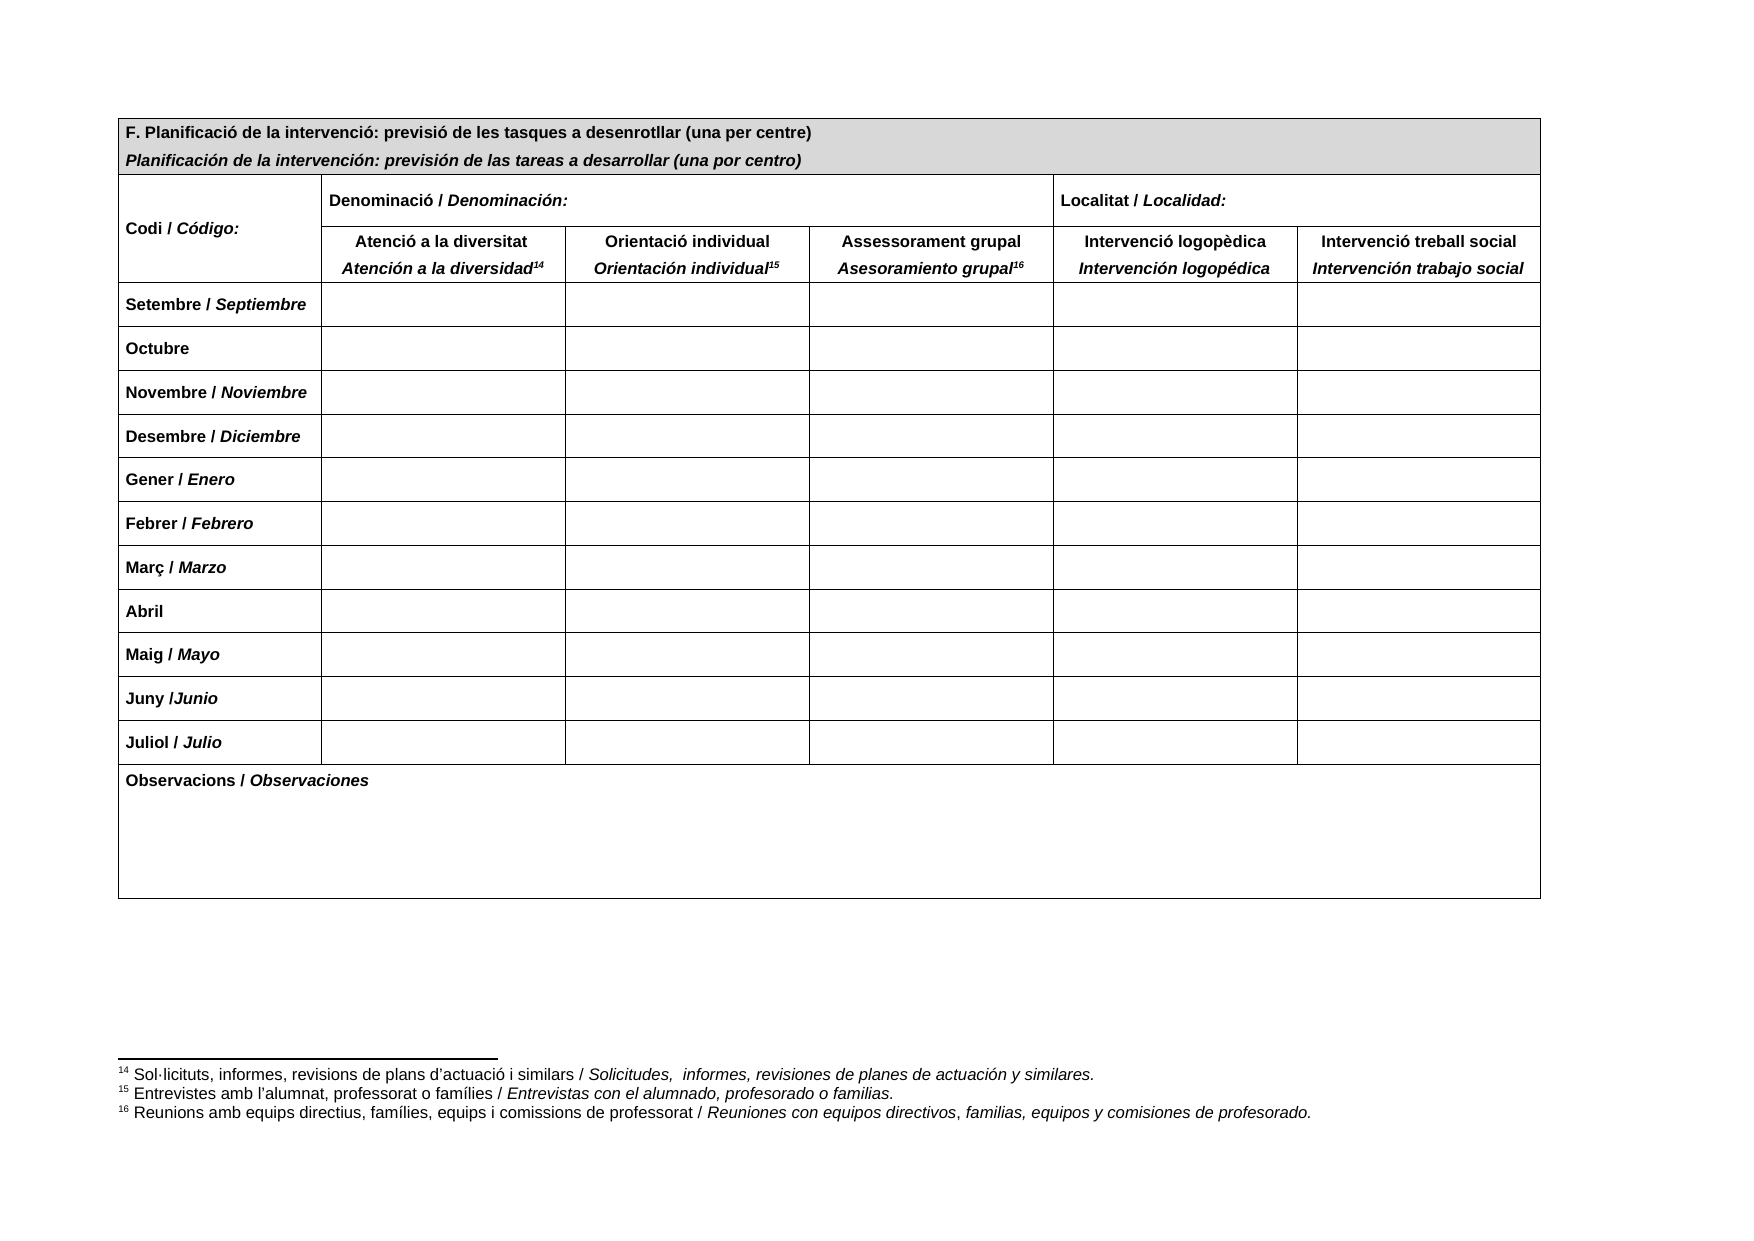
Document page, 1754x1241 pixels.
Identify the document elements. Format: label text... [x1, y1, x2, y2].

table_cell [810, 415, 1053, 457]
table_cell Denominació / Denominación: [322, 175, 1053, 226]
table_cell [810, 458, 1053, 501]
table_cell [1054, 546, 1297, 588]
table_cell Juliol / Julio [119, 721, 321, 763]
table_header F. Planificació de la intervenció: previsió de les tasques a desenrotllar (una per centre) Planificación de la intervención: previsión de las tareas a desarrollar (una por centro) [119, 119, 1540, 174]
table_cell Localitat / Localidad: [1054, 175, 1540, 226]
table_cell [566, 633, 809, 676]
table_cell [322, 327, 565, 370]
table_cell [1298, 677, 1540, 720]
table_cell [322, 677, 565, 720]
table_cell [322, 458, 565, 501]
table_cell [1298, 633, 1540, 676]
table_cell [1298, 415, 1540, 457]
table_cell [810, 502, 1053, 545]
table_cell [566, 458, 809, 501]
table_cell Desembre / Diciembre [119, 415, 321, 457]
table_cell [566, 415, 809, 457]
table_cell [810, 371, 1053, 413]
table_cell [322, 371, 565, 413]
table_cell [322, 502, 565, 545]
table_cell [1054, 371, 1297, 413]
table_cell [322, 633, 565, 676]
table_cell [566, 283, 809, 326]
table_cell [322, 415, 565, 457]
table_cell [1298, 371, 1540, 413]
table_cell [566, 590, 809, 632]
table_cell [322, 283, 565, 326]
table_cell [566, 371, 809, 413]
table_cell [1298, 283, 1540, 326]
table_cell [566, 327, 809, 370]
table_cell Intervenció treball social Intervención trabajo social [1298, 227, 1540, 282]
table_cell [810, 327, 1053, 370]
table_cell [810, 721, 1053, 763]
table_cell [322, 721, 565, 763]
table_cell [1054, 590, 1297, 632]
table_cell [322, 590, 565, 632]
table_cell [566, 721, 809, 763]
table_cell [810, 677, 1053, 720]
table_cell Novembre / Noviembre [119, 371, 321, 413]
table_cell [1054, 633, 1297, 676]
table_cell [1298, 721, 1540, 763]
table_cell Octubre [119, 327, 321, 370]
table_cell Assessorament grupal Asesoramiento grupal [810, 227, 1053, 282]
table_cell [810, 590, 1053, 632]
table_cell Juny /Junio [119, 677, 321, 720]
table_cell [1298, 458, 1540, 501]
table_cell Intervenció logopèdica Intervención logopédica [1054, 227, 1297, 282]
table_cell [1298, 327, 1540, 370]
table_cell Orientació individual Orientación individual [566, 227, 809, 282]
table_cell [322, 546, 565, 588]
table_cell [1054, 327, 1297, 370]
table_cell [1298, 502, 1540, 545]
table_cell [1054, 458, 1297, 501]
table_cell [1298, 590, 1540, 632]
table_cell [1054, 721, 1297, 763]
table_cell [1054, 502, 1297, 545]
table_cell [810, 283, 1053, 326]
table_cell [1298, 546, 1540, 588]
table_cell [566, 677, 809, 720]
table_cell [1054, 415, 1297, 457]
table_cell Febrer / Febrero [119, 502, 321, 545]
table_cell Setembre / Septiembre [119, 283, 321, 326]
table_cell Codi / Código: [119, 175, 321, 282]
table_cell Atenció a la diversitat Atención a la diversidad [322, 227, 565, 282]
table_cell [810, 633, 1053, 676]
table_cell Maig / Mayo [119, 633, 321, 676]
table_cell [1054, 677, 1297, 720]
table_cell Març / Marzo [119, 546, 321, 588]
table_cell [1054, 283, 1297, 326]
table_cell [810, 546, 1053, 588]
table_cell Gener / Enero [119, 458, 321, 501]
table_cell Abril [119, 590, 321, 632]
table_cell [566, 502, 809, 545]
table_cell Observacions / Observaciones [119, 765, 1540, 898]
table_cell [566, 546, 809, 588]
